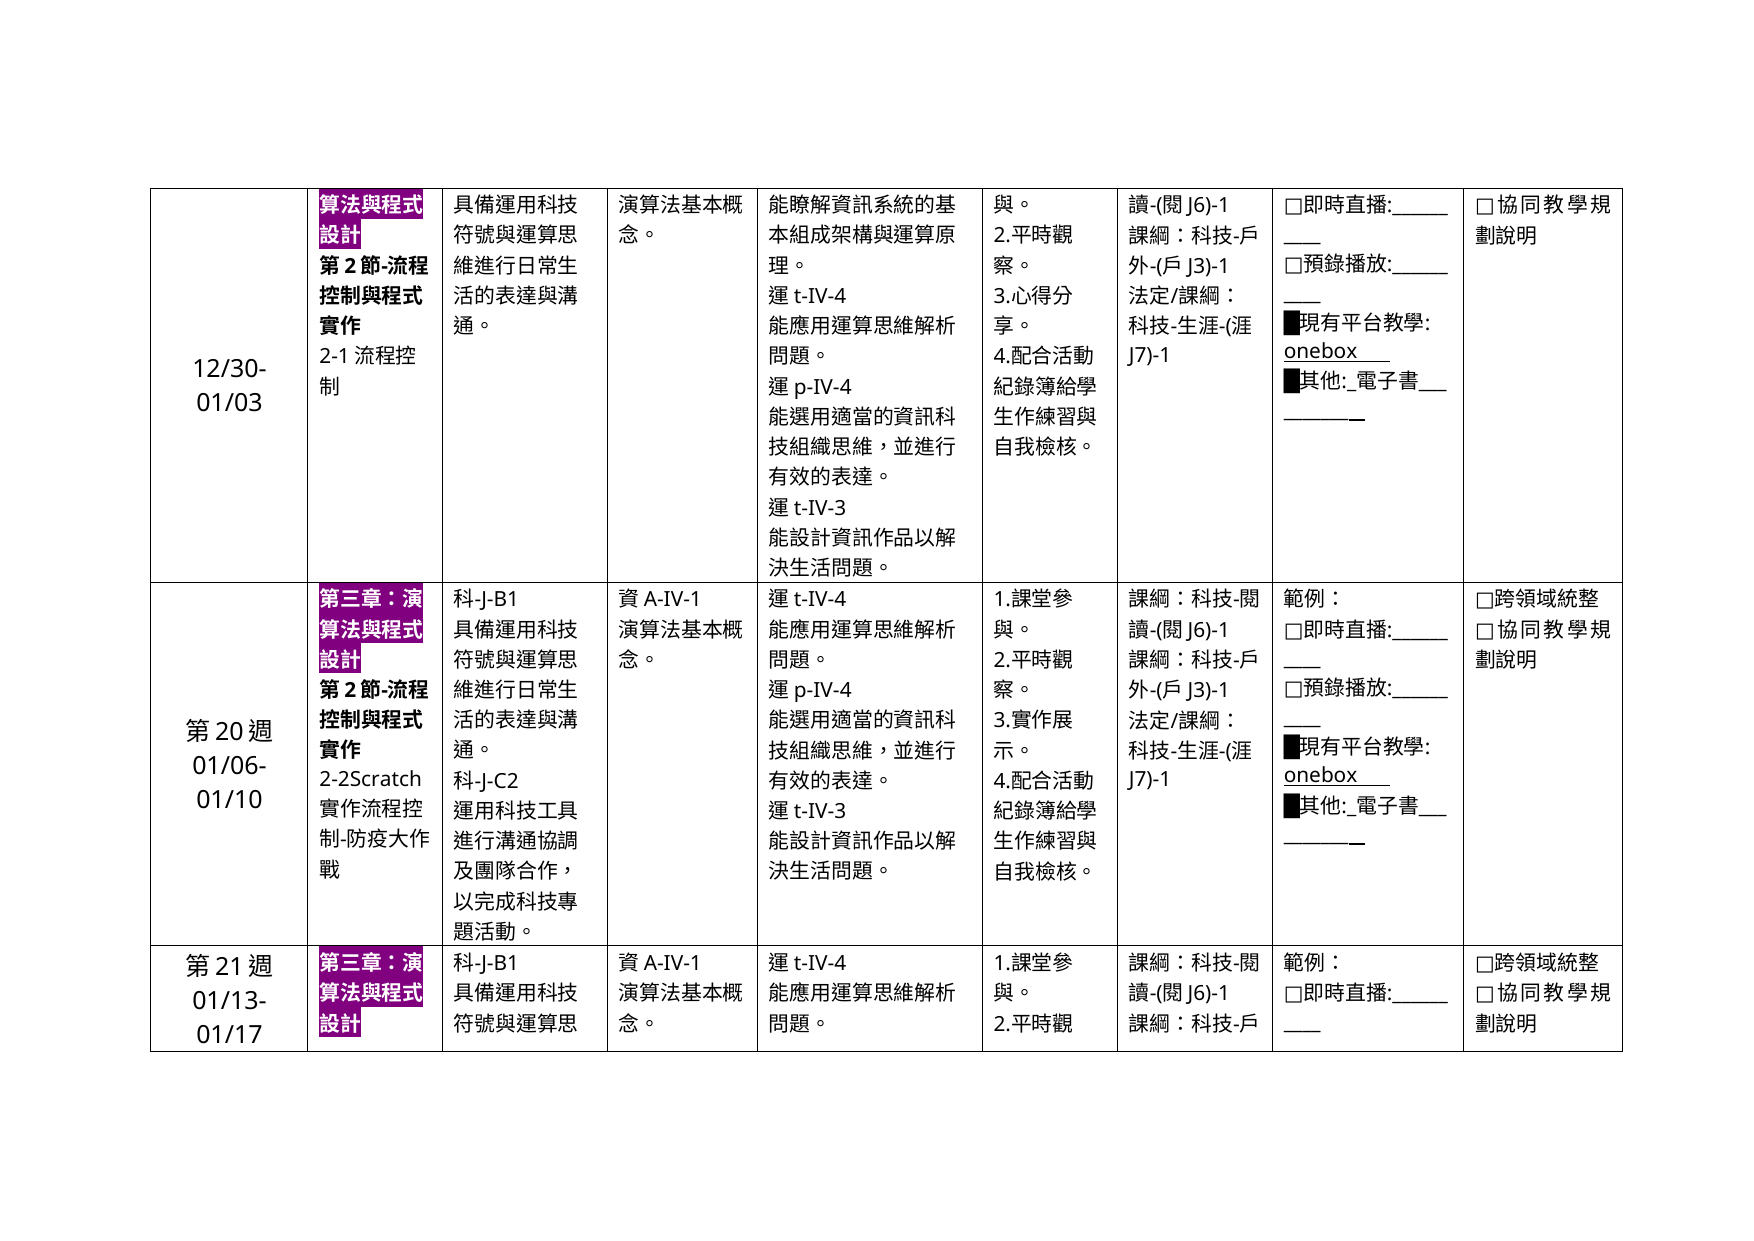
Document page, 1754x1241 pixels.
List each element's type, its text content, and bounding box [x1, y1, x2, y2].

table_cell 課綱：科技-閱讀-(閱J6)-1 課綱：科技-戶 [1118, 946, 1272, 1051]
table_cell □跨領域統整 □協同教學規劃說明 [1464, 583, 1622, 945]
table_cell 科-J-B1 具備運用科技符號與運算思維進行日常生活的表達與溝通。 科-J-C2 運用科技工具進行溝通協調及團隊合作，以完成科技專題活動。 [443, 583, 607, 945]
table_cell 科-J-B1 具備運用科技符號與運算思 [443, 946, 607, 1051]
table_cell 1.課堂參與。 2.平時觀 [983, 946, 1117, 1051]
table_cell 能瞭解資訊系統的基本組成架構與運算原理。 運t-IV-4 能應用運算思維解析問題。 運p-IV-4 能選用適當的資訊科技組織思維，並進行有效的表達。 運t-IV-3 能設計資訊作品以解決生活問題。 [758, 189, 982, 582]
table_cell 演算法基本概念。 [608, 189, 757, 582]
table_cell 課綱：科技-閱讀-(閱J6)-1 課綱：科技-戶外-(戶J3)-1 法定/課綱：科技-生涯-(涯J7)-1 [1118, 583, 1272, 945]
table_cell 第21週 01/13-01/17 [151, 946, 307, 1051]
table_cell 具備運用科技符號與運算思維進行日常生活的表達與溝通。 [443, 189, 607, 582]
table_cell 運t-IV-4 能應用運算思維解析問題。 運p-IV-4 能選用適當的資訊科技組織思維，並進行有效的表達。 運t-IV-3 能設計資訊作品以解決生活問題。 [758, 583, 982, 945]
table_cell 運t-IV-4 能應用運算思維解析問題。 [758, 946, 982, 1051]
table_cell □跨領域統整 □協同教學規劃說明 [1464, 946, 1622, 1051]
table_cell 資A-IV-1 演算法基本概念。 [608, 583, 757, 945]
table_cell 資A-IV-1 演算法基本概念。 [608, 946, 757, 1051]
table_cell 12/30-01/03 [151, 189, 307, 582]
table_cell 與。 2.平時觀察。 3.心得分享。 4.配合活動紀錄簿給學生作練習與自我檢核。 [983, 189, 1117, 582]
table_cell 第三章：演算法與程式設計 [308, 946, 442, 1051]
table_cell □即時直播:__________ □預錄播放:__________ █現有平台教學: onebox █其他:_電子書__________ [1273, 189, 1463, 582]
table_cell 範例： □即時直播:__________ □預錄播放:__________ █現有平台教學: onebox █其他:_電子書__________ [1273, 583, 1463, 945]
table_cell □協同教學規劃說明 [1464, 189, 1622, 582]
table_cell 第三章：演算法與程式設計 第2節-流程控制與程式實作 2-2Scratch實作流程控制-防疫大作戰 [308, 583, 442, 945]
table_cell 算法與程式設計 第2節-流程控制與程式實作 2-1流程控制 [308, 189, 442, 582]
table_cell 範例： □即時直播:__________ [1273, 946, 1463, 1051]
table_cell 讀-(閱J6)-1 課綱：科技-戶外-(戶J3)-1 法定/課綱：科技-生涯-(涯J7)-1 [1118, 189, 1272, 582]
table_cell 1.課堂參與。 2.平時觀察。 3.實作展示。 4.配合活動紀錄簿給學生作練習與自我檢核。 [983, 583, 1117, 945]
table_cell 第20週 01/06-01/10 [151, 583, 307, 945]
